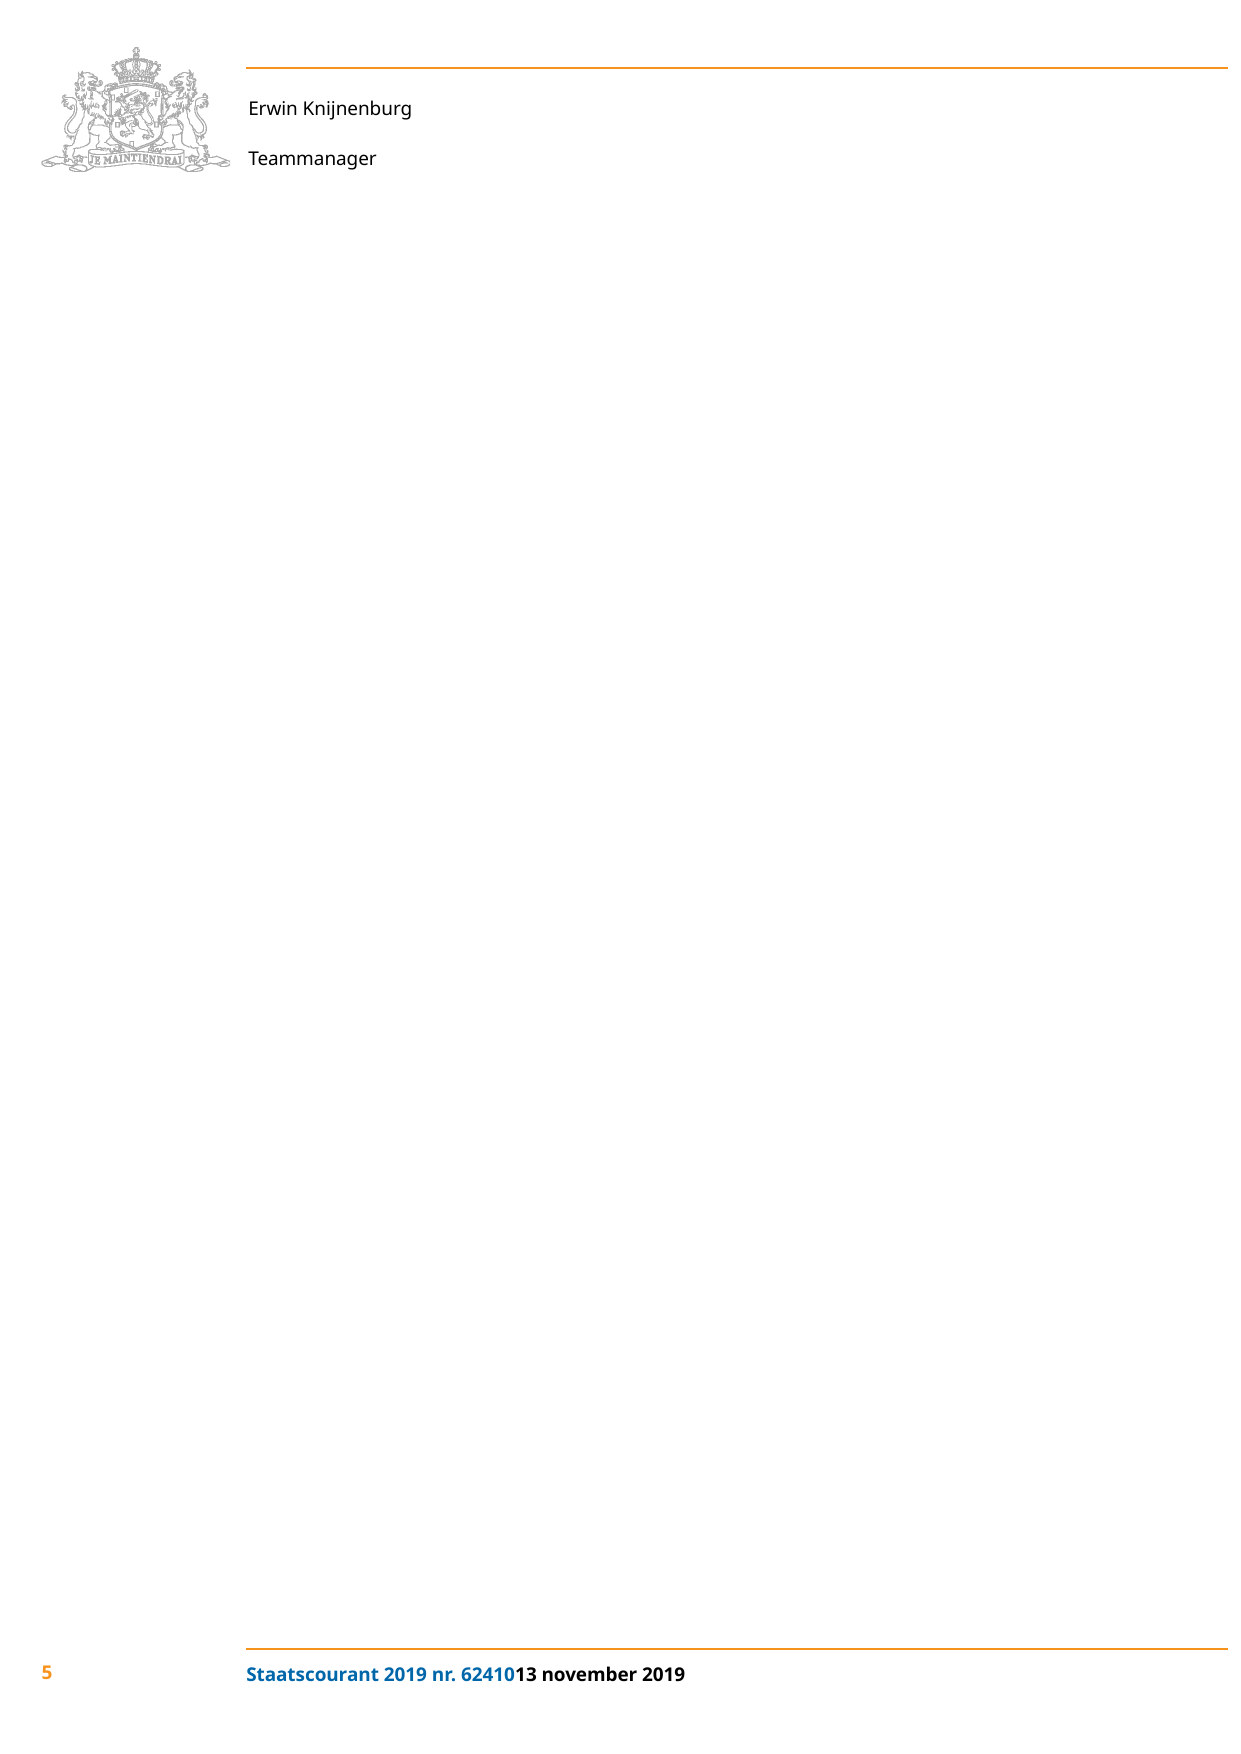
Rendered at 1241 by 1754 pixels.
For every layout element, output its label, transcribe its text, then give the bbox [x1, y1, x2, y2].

picture [41, 47, 231, 172]
text Teammanager [248, 145, 1152, 171]
text Erwin Knijnenburg [248, 95, 1152, 121]
